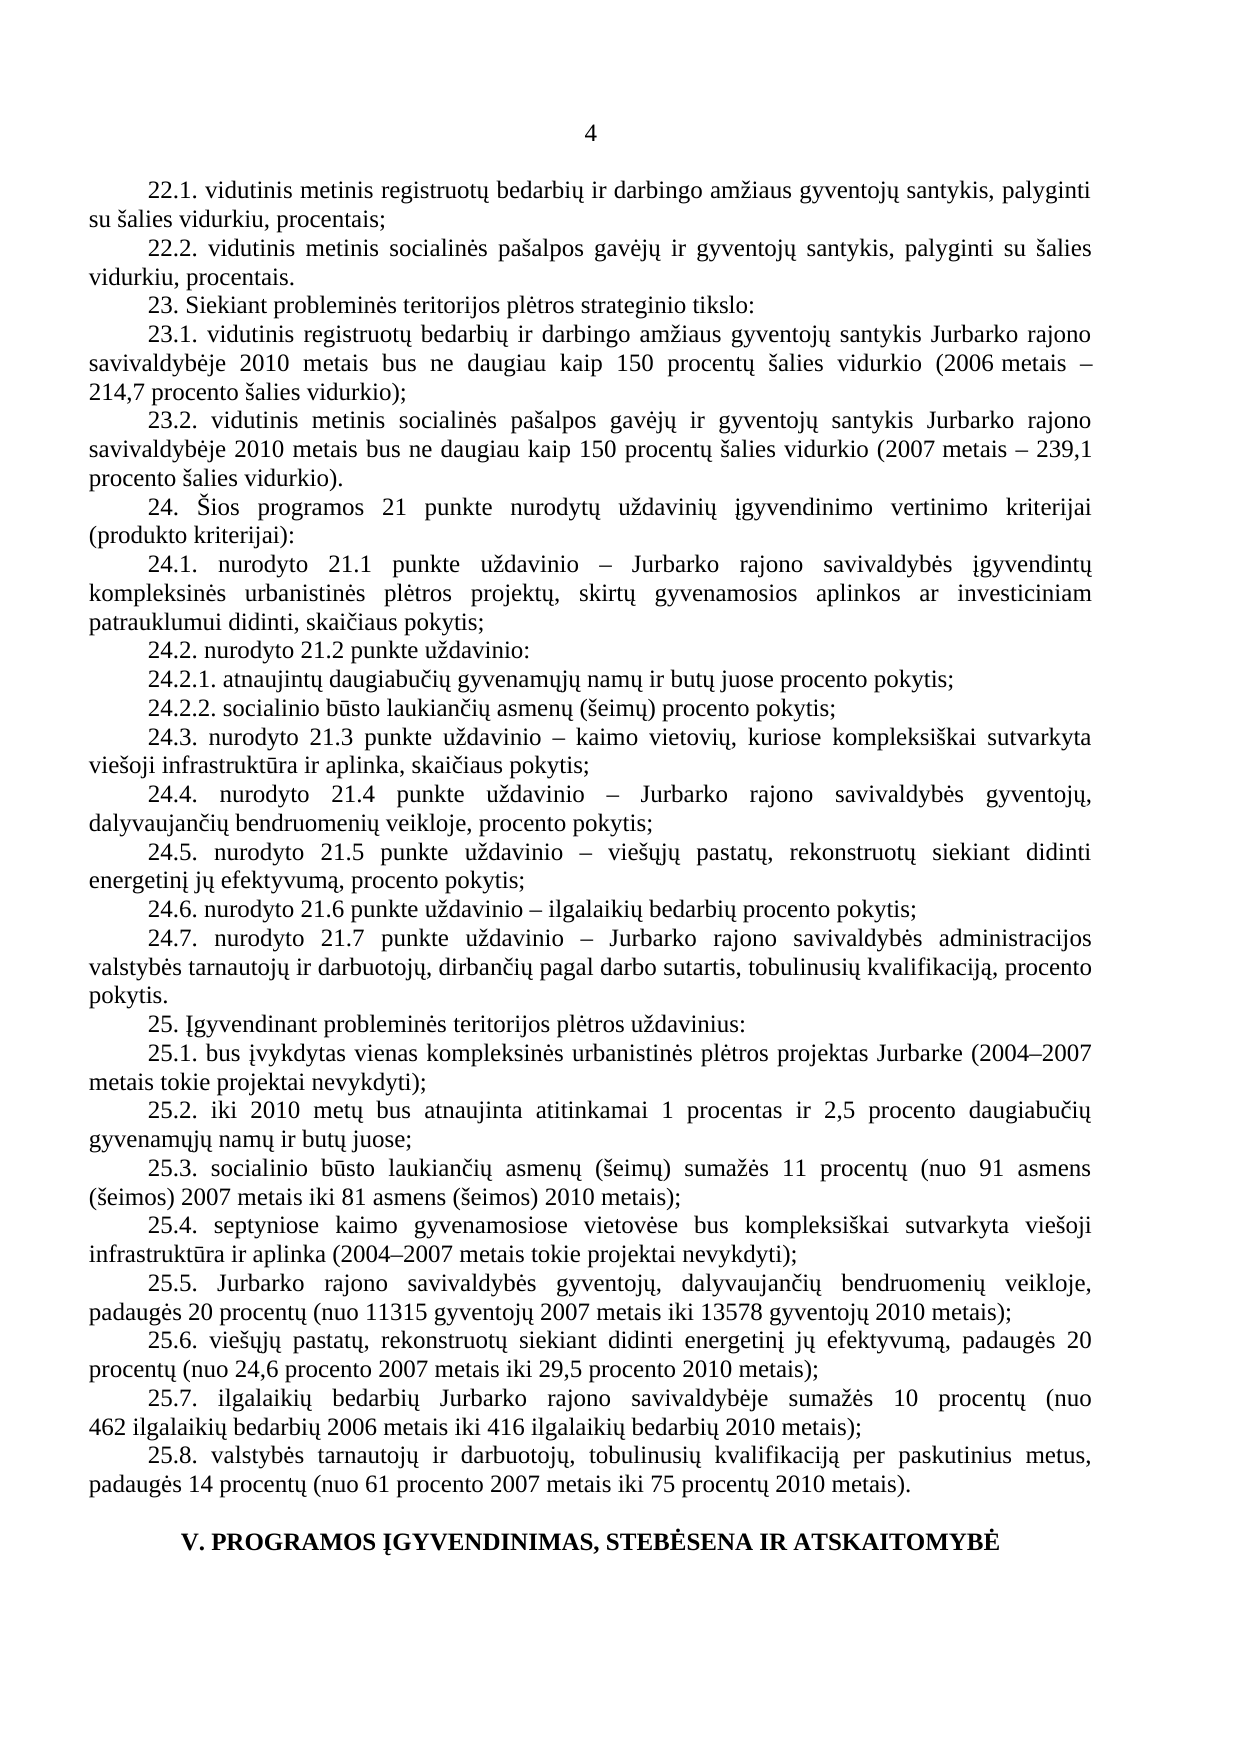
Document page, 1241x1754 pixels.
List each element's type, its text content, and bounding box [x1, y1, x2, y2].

text 25.1. bus įvykdytas vienas kompleksinės urbanistinės plėtros projektas Jurbarke (2004–2007 metais tokie projektai nevykdyti); [89, 1038, 1092, 1096]
text 25.5. Jurbarko rajono savivaldybės gyventojų, dalyvaujančių bendruomenių veikloje, padaugės 20 procentų (nuo 11315 gyventojų 2007 metais iki 13578 gyventojų 2010 metais); [89, 1268, 1092, 1326]
text 24. Šios programos 21 punkte nurodytų uždavinių įgyvendinimo vertinimo kriterijai (produkto kriterijai): [89, 492, 1092, 549]
text 24.4. nurodyto 21.4 punkte uždavinio – Jurbarko rajono savivaldybės gyventojų, dalyvaujančių bendruomenių veikloje, procento pokytis; [89, 779, 1092, 837]
text 25.7. ilgalaikių bedarbių Jurbarko rajono savivaldybėje sumažės 10 procentų (nuo 462 ilgalaikių bedarbių 2006 metais iki 416 ilgalaikių bedarbių 2010 metais); [89, 1383, 1092, 1441]
text 23. Siekiant probleminės teritorijos plėtros strateginio tikslo: [89, 291, 1092, 319]
text 24.1. nurodyto 21.1 punkte uždavinio – Jurbarko rajono savivaldybės įgyvendintų kompleksinės urbanistinės plėtros projektų, skirtų gyvenamosios aplinkos ar investiciniam patrauklumui didinti, skaičiaus pokytis; [89, 549, 1092, 636]
text 25. Įgyvendinant probleminės teritorijos plėtros uždavinius: [89, 1009, 1092, 1038]
text 23.1. vidutinis registruotų bedarbių ir darbingo amžiaus gyventojų santykis Jurbarko rajono savivaldybėje 2010 metais bus ne daugiau kaip 150 procentų šalies vidurkio (2006 metais – 214,7 procento šalies vidurkio); [89, 319, 1092, 406]
text 25.3. socialinio būsto laukiančių asmenų (šeimų) sumažės 11 procentų (nuo 91 asmens (šeimos) 2007 metais iki 81 asmens (šeimos) 2010 metais); [89, 1153, 1092, 1211]
text 25.2. iki 2010 metų bus atnaujinta atitinkamai 1 procentas ir 2,5 procento daugiabučių gyvenamųjų namų ir butų juose; [89, 1096, 1092, 1153]
text 24.2.2. socialinio būsto laukiančių asmenų (šeimų) procento pokytis; [89, 693, 1092, 722]
text 25.8. valstybės tarnautojų ir darbuotojų, tobulinusių kvalifikaciją per paskutinius metus, padaugės 14 procentų (nuo 61 procento 2007 metais iki 75 procentų 2010 metais). [89, 1441, 1092, 1498]
text 22.2. vidutinis metinis socialinės pašalpos gavėjų ir gyventojų santykis, palyginti su šalies vidurkiu, procentais. [89, 233, 1092, 291]
text 23.2. vidutinis metinis socialinės pašalpos gavėjų ir gyventojų santykis Jurbarko rajono savivaldybėje 2010 metais bus ne daugiau kaip 150 procentų šalies vidurkio (2007 metais – 239,1 procento šalies vidurkio). [89, 406, 1092, 492]
text 24.5. nurodyto 21.5 punkte uždavinio – viešųjų pastatų, rekonstruotų siekiant didinti energetinį jų efektyvumą, procento pokytis; [89, 837, 1092, 894]
text 24.2.1. atnaujintų daugiabučių gyvenamųjų namų ir butų juose procento pokytis; [89, 664, 1092, 693]
text 24.7. nurodyto 21.7 punkte uždavinio – Jurbarko rajono savivaldybės administracijos valstybės tarnautojų ir darbuotojų, dirbančių pagal darbo sutartis, tobulinusių kvalifikaciją, procento pokytis. [89, 923, 1092, 1009]
text 25.6. viešųjų pastatų, rekonstruotų siekiant didinti energetinį jų efektyvumą, padaugės 20 procentų (nuo 24,6 procento 2007 metais iki 29,5 procento 2010 metais); [89, 1326, 1092, 1383]
text 24.3. nurodyto 21.3 punkte uždavinio – kaimo vietovių, kuriose kompleksiškai sutvarkyta viešoji infrastruktūra ir aplinka, skaičiaus pokytis; [89, 722, 1092, 779]
text 25.4. septyniose kaimo gyvenamosiose vietovėse bus kompleksiškai sutvarkyta viešoji infrastruktūra ir aplinka (2004–2007 metais tokie projektai nevykdyti); [89, 1211, 1092, 1268]
text 24.6. nurodyto 21.6 punkte uždavinio – ilgalaikių bedarbių procento pokytis; [89, 894, 1092, 923]
text 22.1. vidutinis metinis registruotų bedarbių ir darbingo amžiaus gyventojų santykis, palyginti su šalies vidurkiu, procentais; [89, 176, 1092, 233]
text V. programos įgyvendinimas, stebėsena ir atskaitomybė [89, 1527, 1092, 1556]
text 24.2. nurodyto 21.2 punkte uždavinio: [89, 636, 1092, 664]
